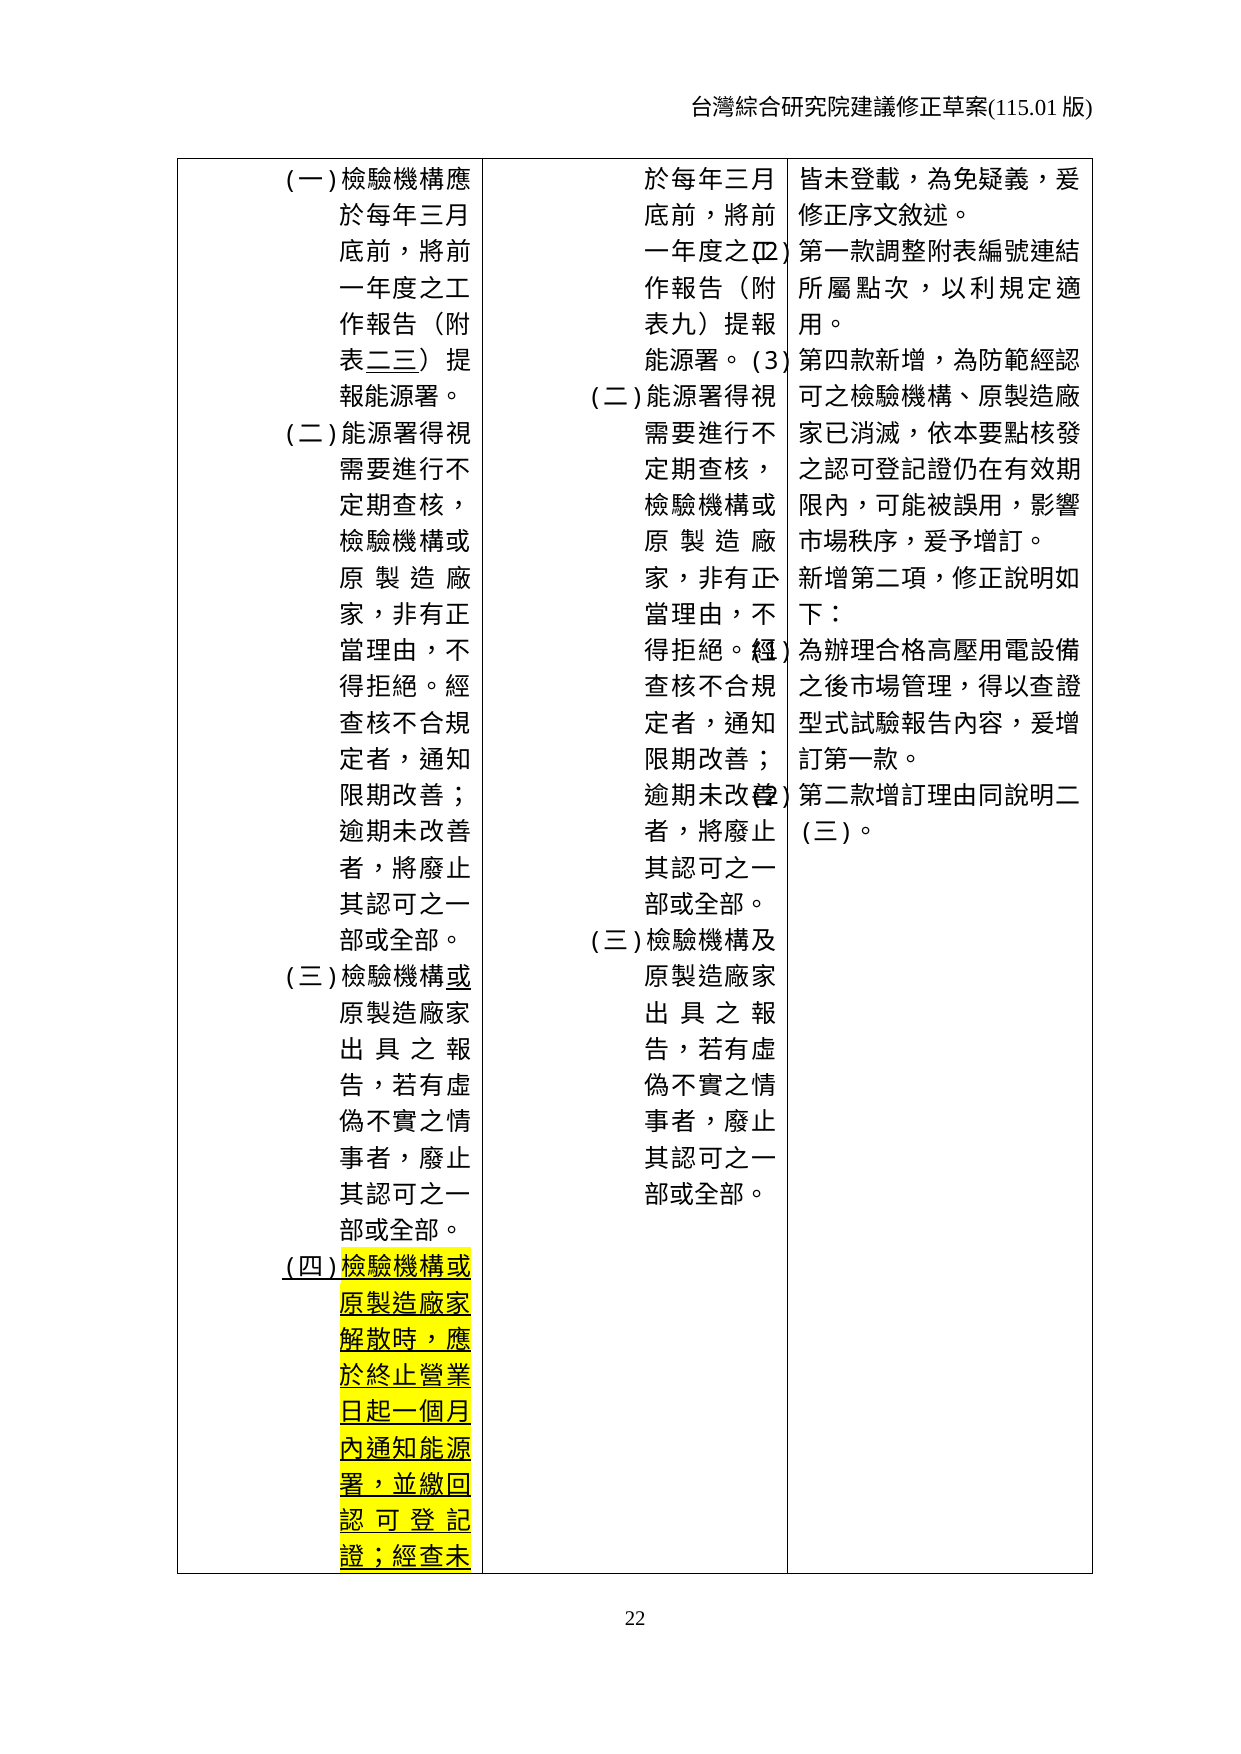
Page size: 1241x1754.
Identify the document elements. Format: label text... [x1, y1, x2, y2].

table_cell 二十一、認可登記證得登載下列一部或全部之附款： (一)檢驗機構應於每年三月底前，將前一年度之工作報告（附表九）提報能源署。 (二)能源署得視需要進行不定期查核，檢驗機構或原製造廠家，非有正當理由，不得拒絕。經查核不合規定者，通知限期改善；逾期未改善者，將廢止其認可之一部或全部。 (三)檢驗機構及原製造廠家出具之報告，若有虛偽不實之情事者，廢止其認可之一部或全部。 [483, 159, 787, 1573]
table_cell 點次變更。 第一項修正說明如下： 現行規定認可登記證得登載，實際因證書篇幅考量皆未登載，為免疑義，爰修正序文敘述。 第一款調整附表編號連結所屬點次，以利規定適用。 第四款新增，為防範經認可之檢驗機構、原製造廠家已消滅，依本要點核發之認可登記證仍在有效期限內，可能被誤用，影響市場秩序，爰予增訂。 新增第二項，修正說明如下： 為辦理合格高壓用電設備之後市場管理，得以查證型式試驗報告內容，爰增訂第一款。 第二款增訂理由同說明二(三)。 [788, 159, 1092, 1573]
table_cell (一)檢驗機構應於每年三月底前，將前一年度之工作報告（附表二三）提報能源署。 (二)能源署得視需要進行不定期查核，檢驗機構或原製造廠家，非有正當理由，不得拒絕。經查核不合規定者，通知限期改善；逾期未改善者，將廢止其認可之一部或全部。 (三)檢驗機構或原製造廠家出具之報告，若有虛偽不實之情事者，廢止其認可之一部或全部。 (四)檢驗機構或原製造廠家解散時，應於終止營業日起一個月內通知能源署，並繳回認可登記證；經查未 [178, 159, 482, 1573]
